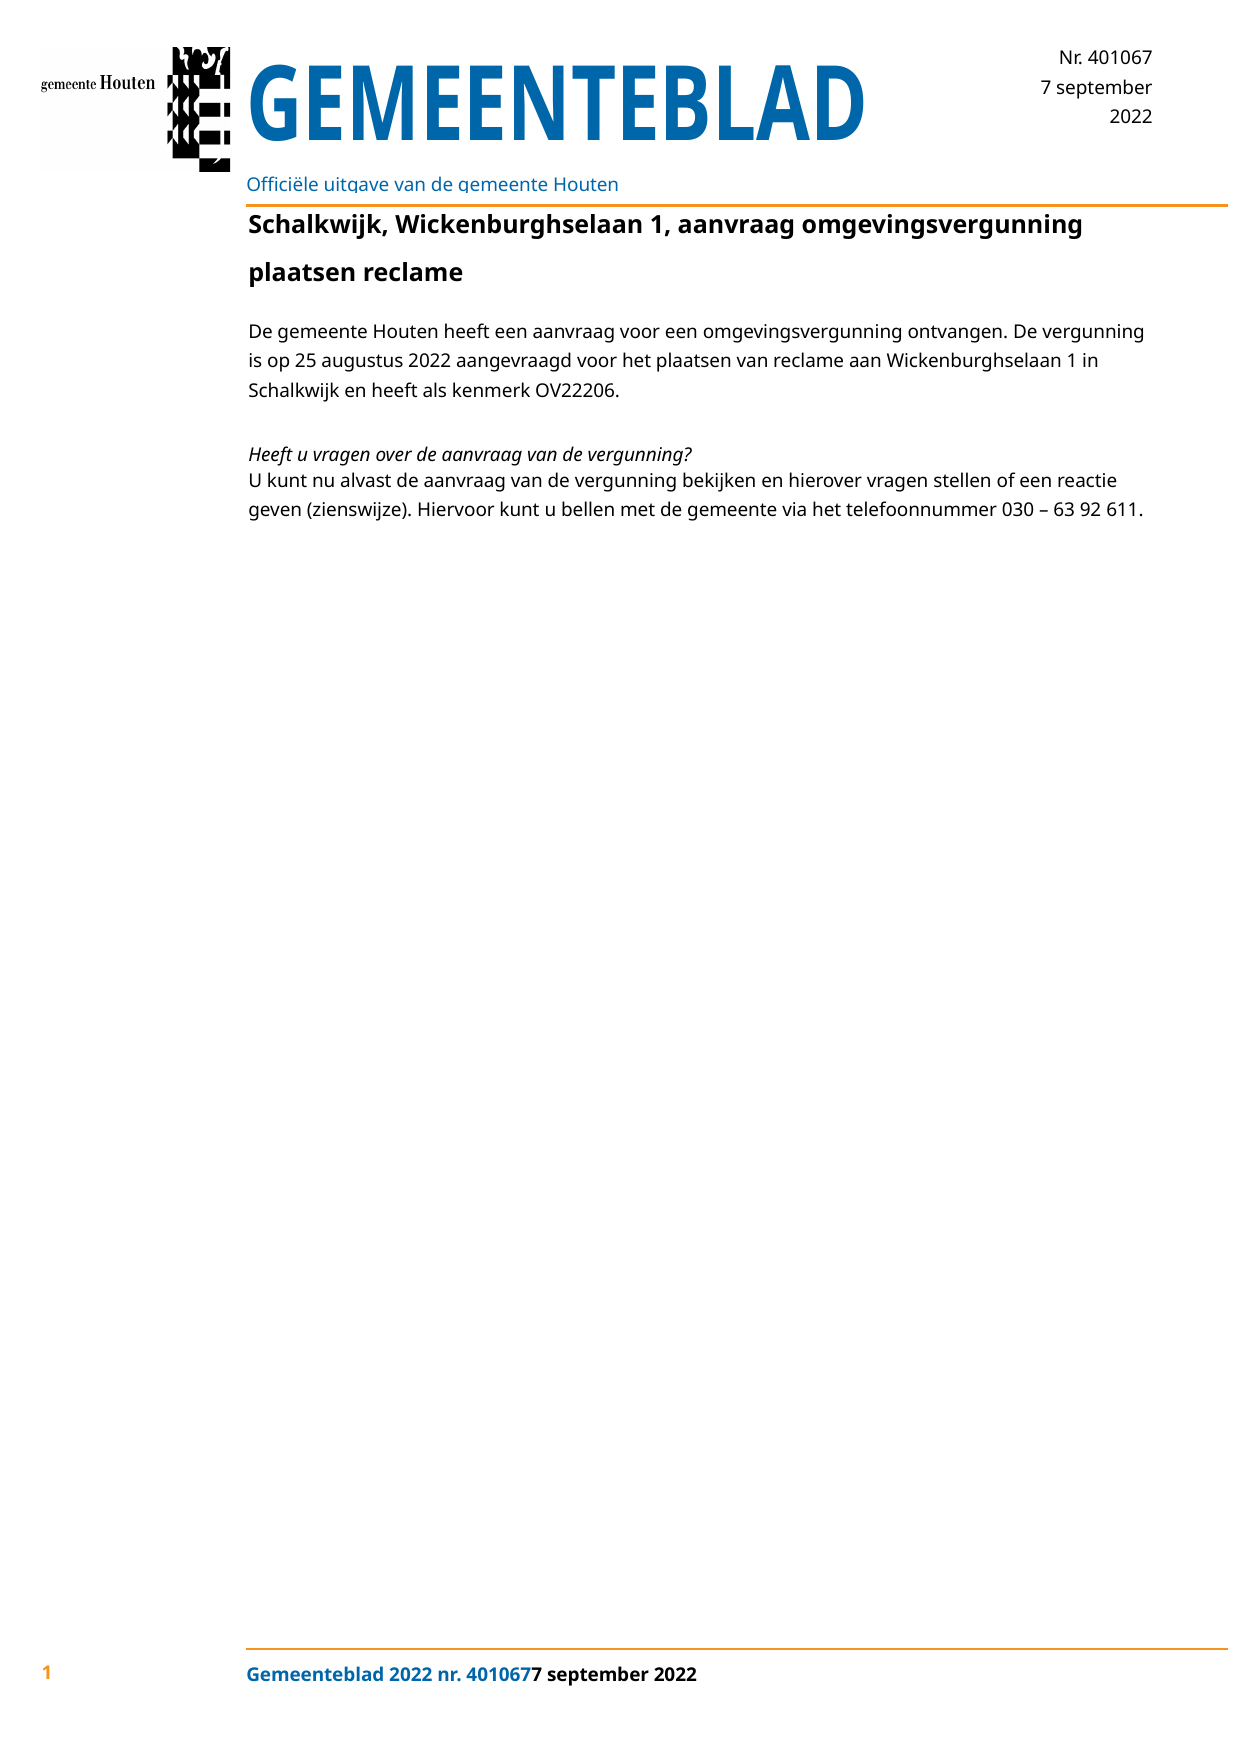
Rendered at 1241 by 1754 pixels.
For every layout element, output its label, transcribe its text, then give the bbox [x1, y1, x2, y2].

picture [41, 47, 231, 172]
text Heeft u vragen over de aanvraag van de vergunning? [248, 441, 1152, 467]
text Schalkwijk, Wickenburghselaan 1, aanvraag omgevingsvergunning plaatsen reclame [248, 207, 1152, 288]
text U kunt nu alvast de aanvraag van de vergunning bekijken en hierover vragen stellen of een reactie geven (zienswijze). Hiervoor kunt u bellen met de gemeente via het telefoonnummer 030 – 63 92 611. [248, 467, 1152, 522]
text De gemeente Houten heeft een aanvraag voor een omgevingsvergunning ontvangen. De vergunning is op 25 augustus 2022 aangevraagd voor het plaatsen van reclame aan Wickenburghselaan 1 in Schalkwijk en heeft als kenmerk OV22206. [248, 318, 1152, 403]
